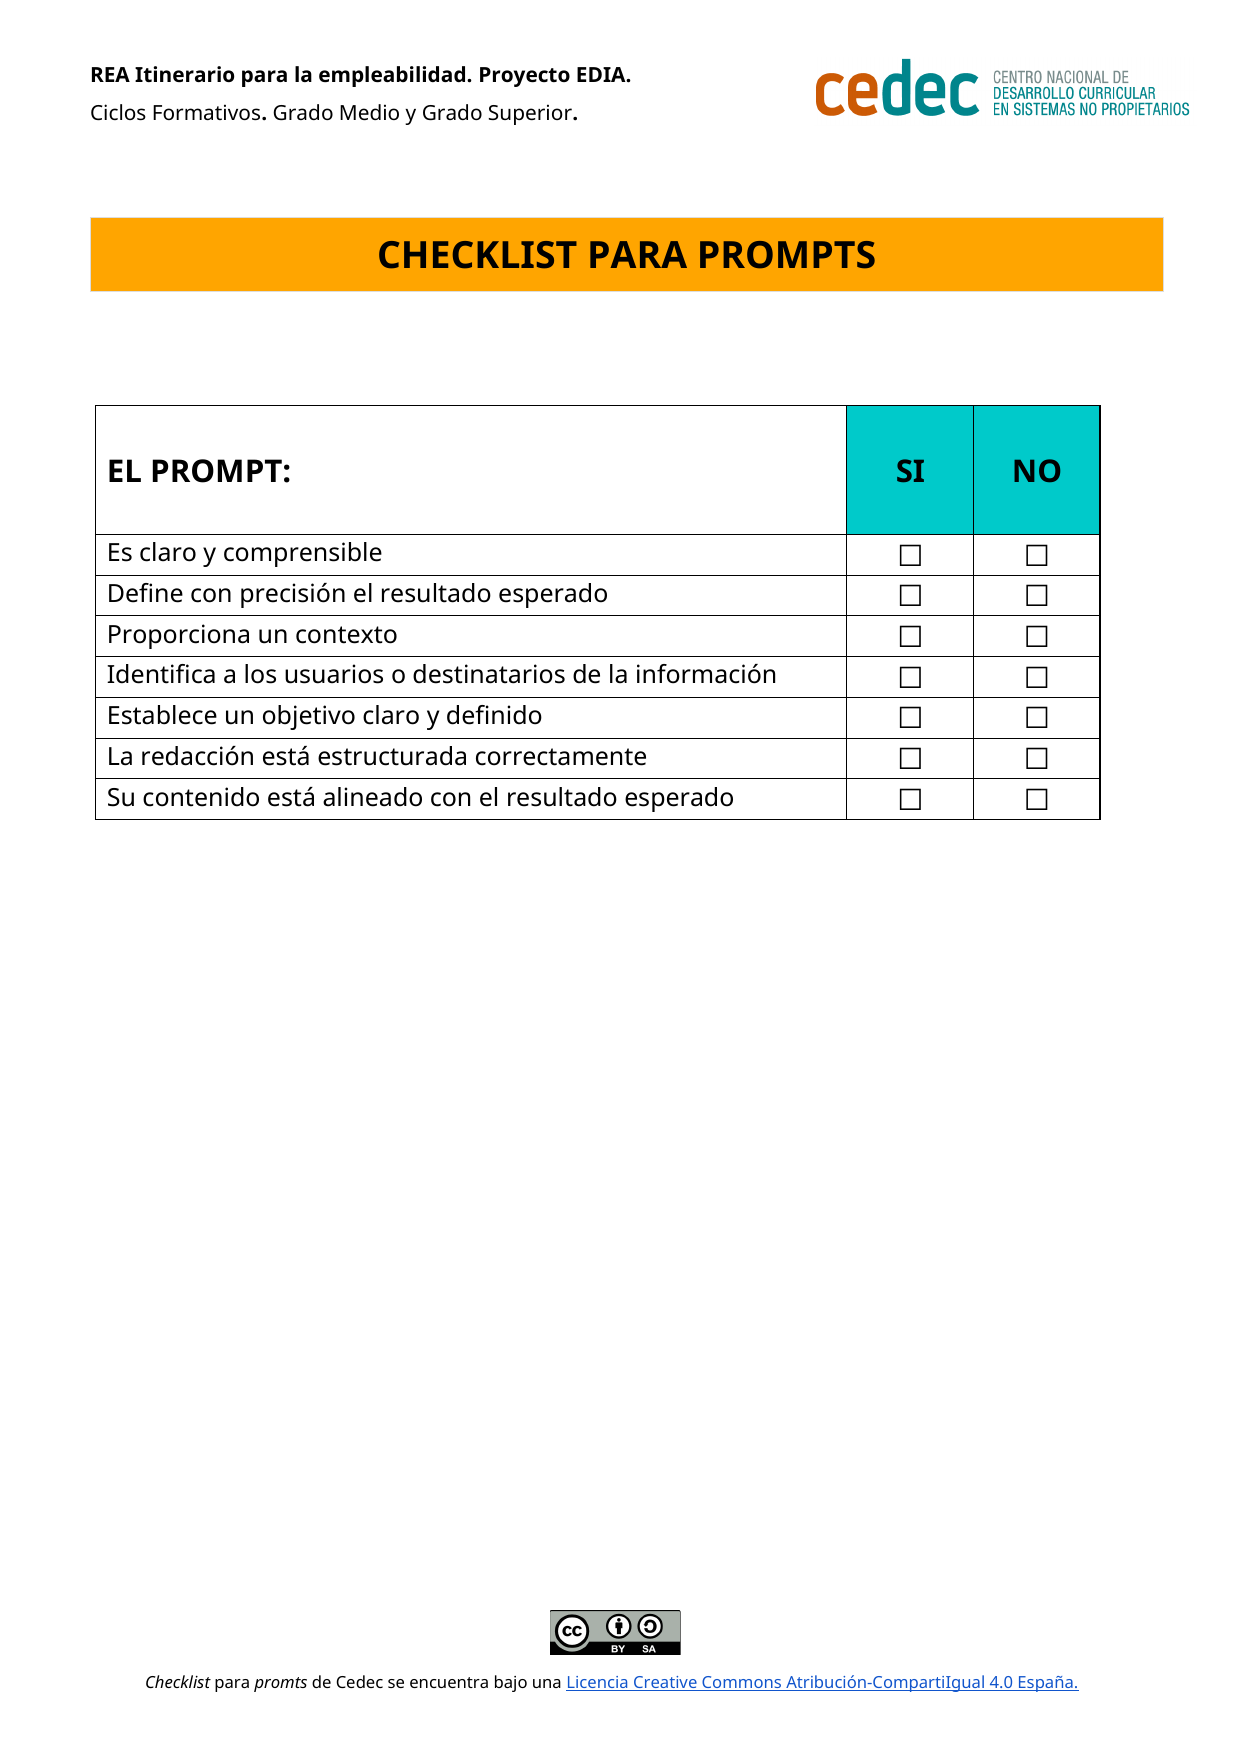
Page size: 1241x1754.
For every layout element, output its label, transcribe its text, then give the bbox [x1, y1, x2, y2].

table_cell Su contenido está alineado con el resultado esperado [96, 779, 846, 819]
table_cell ☐ [974, 535, 1099, 574]
picture [550, 1610, 681, 1655]
table_cell Define con precisión el resultado esperado [96, 576, 846, 615]
table_cell ☐ [974, 616, 1099, 656]
table_cell ☐ [847, 576, 973, 615]
table_header NO [974, 406, 1099, 534]
table_cell ☐ [847, 739, 973, 778]
table_header SI [847, 406, 973, 534]
table_header CHECKLIST PARA PROMPTS [91, 218, 1163, 291]
table_cell ☐ [847, 535, 973, 574]
table_cell La redacción está estructurada correctamente [96, 739, 846, 778]
table_cell ☐ [847, 698, 973, 737]
table_cell ☐ [847, 657, 973, 697]
table_cell ☐ [974, 657, 1099, 697]
table_cell ☐ [974, 576, 1099, 615]
table_cell Establece un objetivo claro y definido [96, 698, 846, 737]
table_cell ☐ [974, 739, 1099, 778]
table_cell ☐ [974, 779, 1099, 819]
table_cell Es claro y comprensible [96, 535, 846, 574]
table_cell ☐ [974, 698, 1099, 737]
table_cell Proporciona un contexto [96, 616, 846, 656]
table_cell Identifica a los usuarios o destinatarios de la información [96, 657, 846, 697]
table_header EL PROMPT: [96, 406, 846, 534]
table_cell ☐ [847, 779, 973, 819]
table_cell ☐ [847, 616, 973, 656]
picture [813, 57, 1198, 126]
